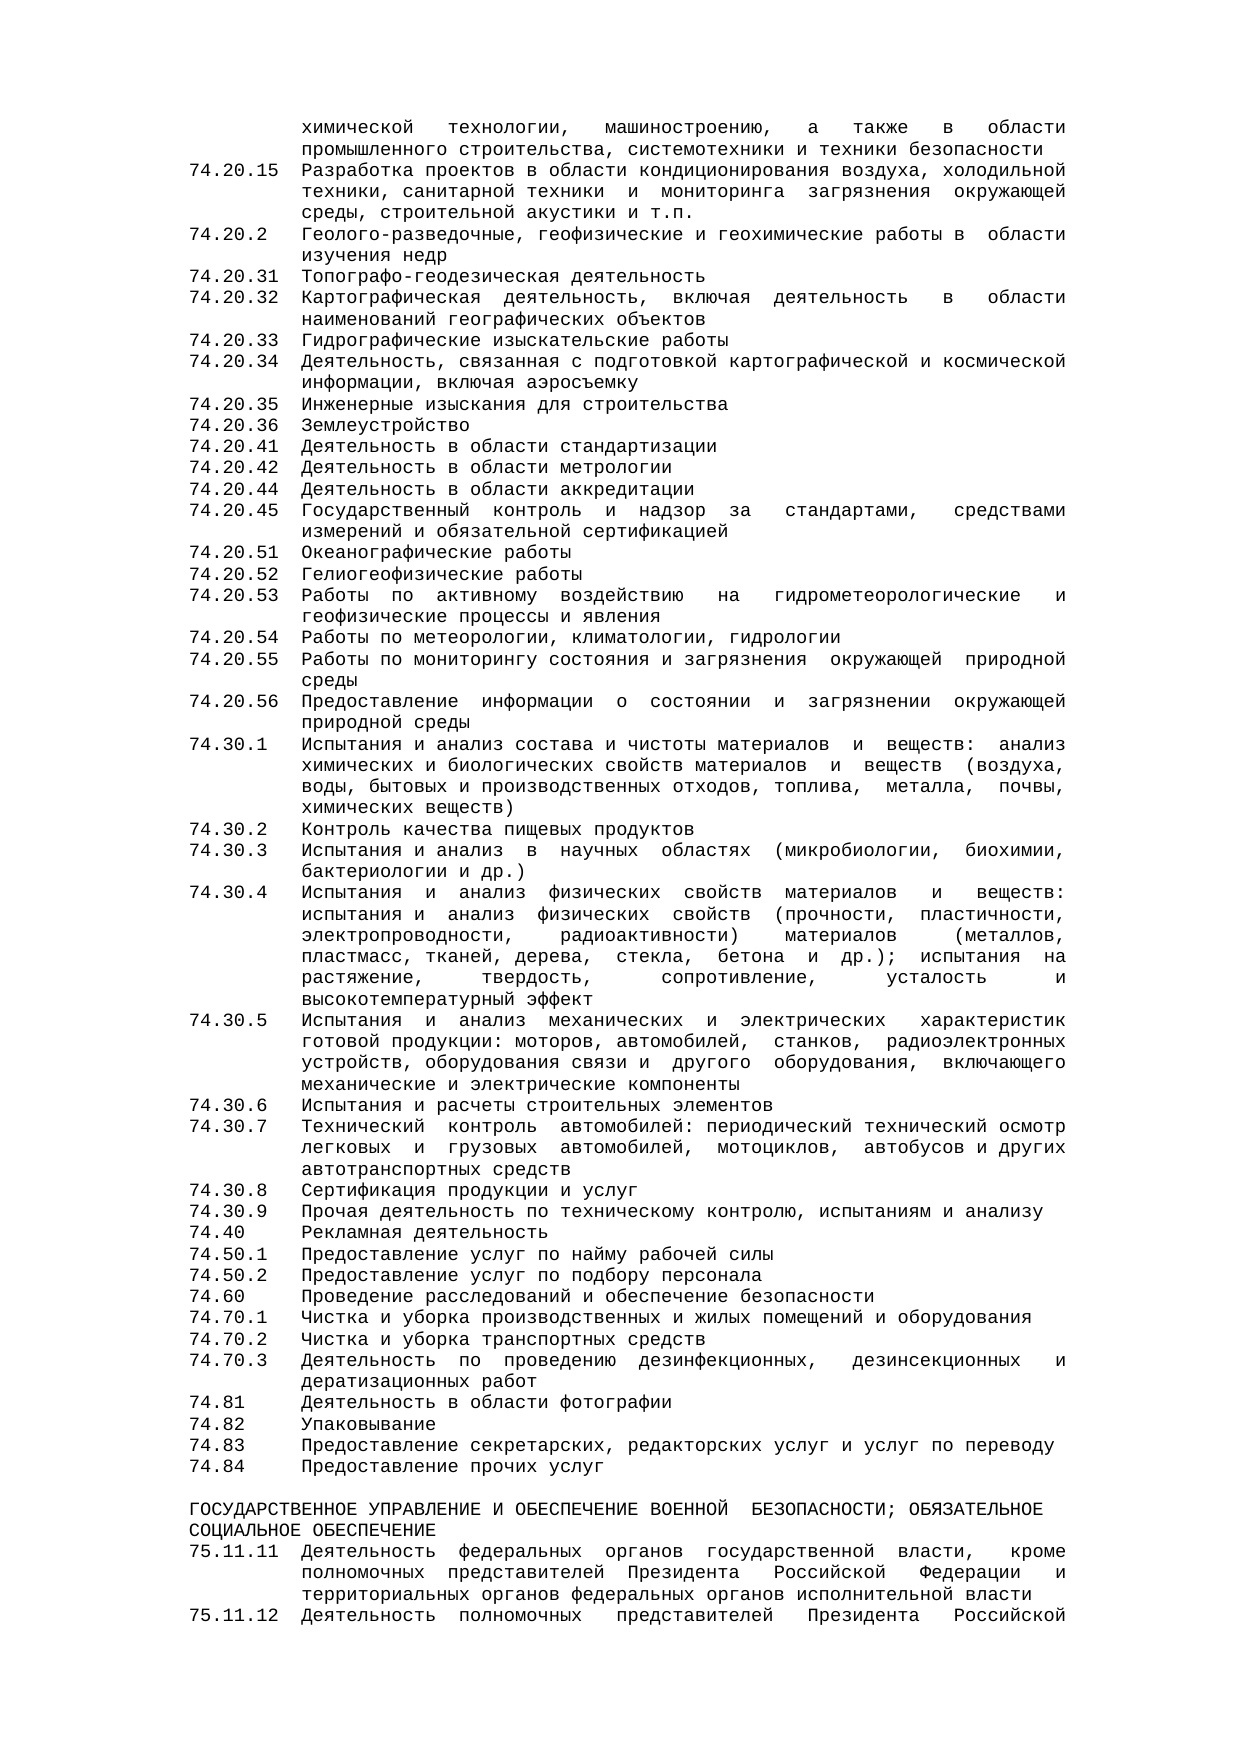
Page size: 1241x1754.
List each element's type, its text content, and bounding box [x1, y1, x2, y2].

text воды, бытовых и производственных отходов, топлива, металла, почвы, [177, 777, 1152, 798]
text легковых и грузовых автомобилей, мотоциклов, автобусов и других [177, 1138, 1152, 1159]
text 74.20.36 Землеустройство [177, 416, 1152, 437]
text измерений и обязательной сертификацией [177, 522, 1152, 543]
text 74.70.3 Деятельность по проведению дезинфекционных, дезинсекционных и [177, 1351, 1152, 1372]
text бактериологии и др.) [177, 862, 1152, 883]
text высокотемпературный эффект [177, 989, 1152, 1011]
text автотранспортных средств [177, 1159, 1152, 1181]
text растяжение, твердость, сопротивление, усталость и [177, 968, 1152, 989]
text ГОСУДАРСТВЕННОЕ УПРАВЛЕНИЕ И ОБЕСПЕЧЕНИЕ ВОЕННОЙ БЕЗОПАСНОСТИ; ОБЯЗАТЕЛЬНОЕ [177, 1499, 1152, 1521]
text 74.70.2 Чистка и уборка транспортных средств [177, 1329, 1152, 1351]
text 75.11.11 Деятельность федеральных органов государственной власти, кроме [177, 1542, 1152, 1563]
text 74.30.1 Испытания и анализ состава и чистоты материалов и веществ: анализ [177, 734, 1152, 756]
text 74.30.7 Технический контроль автомобилей: периодический технический осмотр [177, 1117, 1152, 1138]
text техники, санитарной техники и мониторинга загрязнения окружающей [177, 182, 1152, 203]
text 74.20.32 Картографическая деятельность, включая деятельность в области [177, 288, 1152, 309]
text информации, включая аэросъемку [177, 373, 1152, 394]
text 74.70.1 Чистка и уборка производственных и жилых помещений и оборудования [177, 1308, 1152, 1329]
text 74.84 Предоставление прочих услуг [177, 1457, 1152, 1478]
text 74.60 Проведение расследований и обеспечение безопасности [177, 1287, 1152, 1308]
text устройств, оборудования связи и другого оборудования, включающего [177, 1053, 1152, 1074]
text 74.81 Деятельность в области фотографии [177, 1393, 1152, 1414]
text 74.40 Рекламная деятельность [177, 1223, 1152, 1244]
text среды, строительной акустики и т.п. [177, 203, 1152, 224]
text дератизационных работ [177, 1372, 1152, 1393]
text СОЦИАЛЬНОЕ ОБЕСПЕЧЕНИЕ [177, 1521, 1152, 1542]
text 74.30.4 Испытания и анализ физических свойств материалов и веществ: [177, 883, 1152, 904]
text 74.20.31 Топографо-геодезическая деятельность [177, 267, 1152, 288]
text 74.20.33 Гидрографические изыскательские работы [177, 331, 1152, 352]
text изучения недр [177, 246, 1152, 267]
text 74.20.35 Инженерные изыскания для строительства [177, 394, 1152, 416]
text готовой продукции: моторов, автомобилей, станков, радиоэлектронных [177, 1032, 1152, 1053]
text 74.20.52 Гелиогеофизические работы [177, 564, 1152, 586]
text механические и электрические компоненты [177, 1074, 1152, 1096]
text 74.20.45 Государственный контроль и надзор за стандартами, средствами [177, 501, 1152, 522]
text 74.30.6 Испытания и расчеты строительных элементов [177, 1096, 1152, 1117]
text 74.20.56 Предоставление информации о состоянии и загрязнении окружающей [177, 692, 1152, 713]
text химических веществ) [177, 798, 1152, 819]
text 74.30.3 Испытания и анализ в научных областях (микробиологии, биохимии, [177, 841, 1152, 862]
text 74.20.41 Деятельность в области стандартизации [177, 437, 1152, 458]
text 74.20.55 Работы по мониторингу состояния и загрязнения окружающей природной [177, 649, 1152, 671]
text 75.11.12 Деятельность полномочных представителей Президента Российской [177, 1606, 1152, 1627]
text промышленного строительства, системотехники и техники безопасности [177, 139, 1152, 161]
text территориальных органов федеральных органов исполнительной власти [177, 1584, 1152, 1606]
text химической технологии, машиностроению, а также в области [177, 118, 1152, 139]
text 74.20.2 Геолого-разведочные, геофизические и геохимические работы в области [177, 224, 1152, 246]
text 74.30.2 Контроль качества пищевых продуктов [177, 819, 1152, 841]
text 74.82 Упаковывание [177, 1414, 1152, 1436]
text 74.50.2 Предоставление услуг по подбору персонала [177, 1266, 1152, 1287]
text геофизические процессы и явления [177, 607, 1152, 628]
text 74.20.34 Деятельность, связанная с подготовкой картографической и космической [177, 352, 1152, 373]
text химических и биологических свойств материалов и веществ (воздуха, [177, 756, 1152, 777]
text наименований географических объектов [177, 309, 1152, 331]
text 74.83 Предоставление секретарских, редакторских услуг и услуг по переводу [177, 1436, 1152, 1457]
text пластмасс, тканей, дерева, стекла, бетона и др.); испытания на [177, 947, 1152, 968]
text полномочных представителей Президента Российской Федерации и [177, 1563, 1152, 1584]
text 74.30.5 Испытания и анализ механических и электрических характеристик [177, 1011, 1152, 1032]
text среды [177, 671, 1152, 692]
text природной среды [177, 713, 1152, 734]
text 74.20.54 Работы по метеорологии, климатологии, гидрологии [177, 628, 1152, 649]
text 74.20.51 Океанографические работы [177, 543, 1152, 564]
text 74.20.42 Деятельность в области метрологии [177, 458, 1152, 479]
text 74.30.9 Прочая деятельность по техническому контролю, испытаниям и анализу [177, 1202, 1152, 1223]
text 74.50.1 Предоставление услуг по найму рабочей силы [177, 1244, 1152, 1266]
text 74.20.44 Деятельность в области аккредитации [177, 479, 1152, 501]
text 74.20.53 Работы по активному воздействию на гидрометеорологические и [177, 586, 1152, 607]
text 74.30.8 Сертификация продукции и услуг [177, 1181, 1152, 1202]
text 74.20.15 Разработка проектов в области кондиционирования воздуха, холодильной [177, 161, 1152, 182]
text электропроводности, радиоактивности) материалов (металлов, [177, 926, 1152, 947]
text испытания и анализ физических свойств (прочности, пластичности, [177, 904, 1152, 926]
